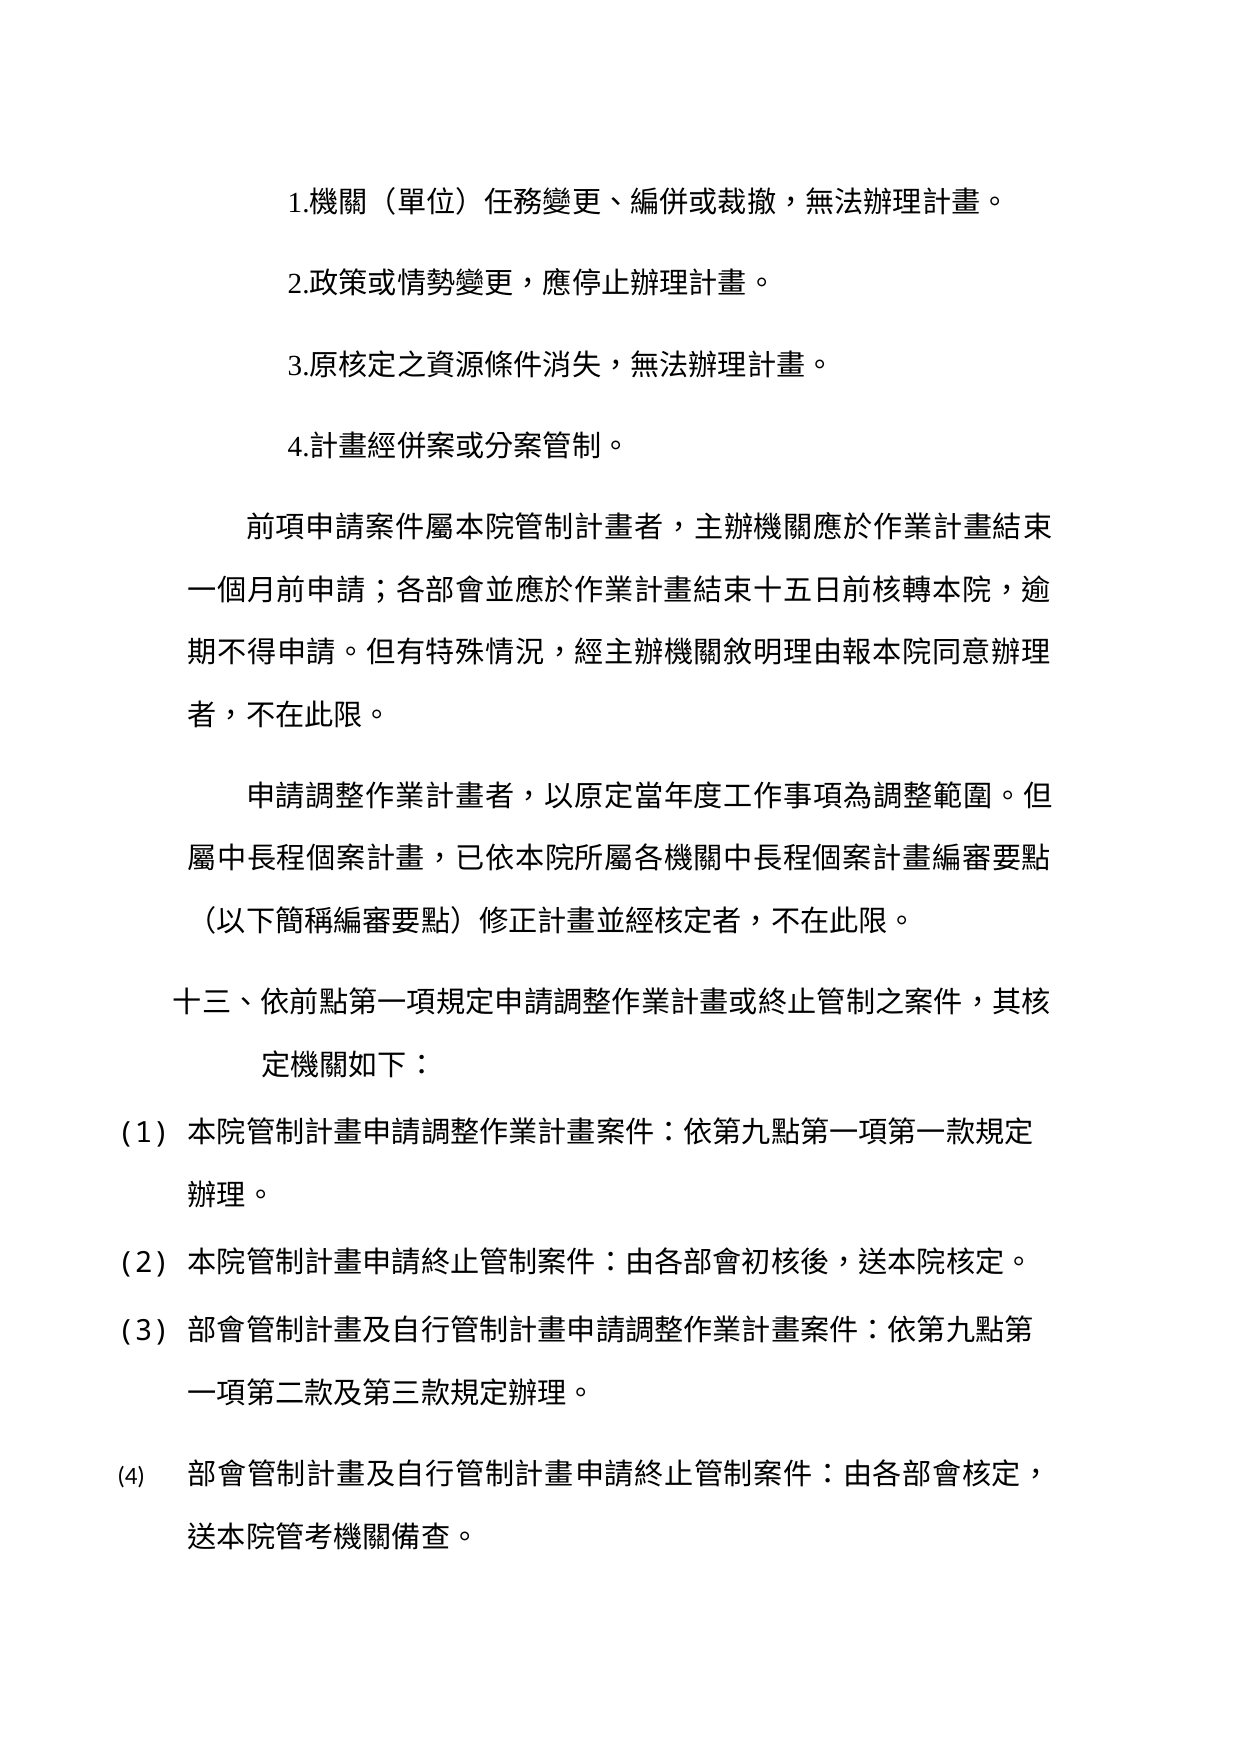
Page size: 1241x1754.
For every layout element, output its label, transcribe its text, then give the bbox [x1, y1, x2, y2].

text 4.計畫經併案或分案管制。 [287, 402, 1053, 464]
text 前項申請案件屬本院管制計畫者，主辦機關應於作業計畫結束一個月前申請；各部會並應於作業計畫結束十五日前核轉本院，逾期不得申請。但有特殊情況，經主辦機關敘明理由報本院同意辦理者，不在此限。 [187, 483, 1053, 733]
list 部會管制計畫及自行管制計畫申請調整作業計畫案件：依第九點第一項第二款及第三款規定辦理。 [117, 1286, 1053, 1411]
list 本院管制計畫申請終止管制案件：由各部會初核後，送本院核定。 [117, 1219, 1053, 1281]
list 本院管制計畫申請調整作業計畫案件：依第九點第一項第一款規定辦理。 [117, 1088, 1053, 1213]
text 1.機關（單位）任務變更、編併或裁撤，無法辦理計畫。 [287, 158, 1053, 221]
list 部會管制計畫及自行管制計畫申請終止管制案件：由各部會核定，送本院管考機關備查。 [117, 1430, 1053, 1555]
text 3.原核定之資源條件消失，無法辦理計畫。 [287, 321, 1053, 383]
text 申請調整作業計畫者，以原定當年度工作事項為調整範圍。但屬中長程個案計畫，已依本院所屬各機關中長程個案計畫編審要點（以下簡稱編審要點）修正計畫並經核定者，不在此限。 [187, 752, 1053, 939]
text 十三、依前點第一項規定申請調整作業計畫或終止管制之案件，其核定機關如下： [173, 958, 1053, 1083]
text 2.政策或情勢變更，應停止辦理計畫。 [287, 239, 1053, 302]
